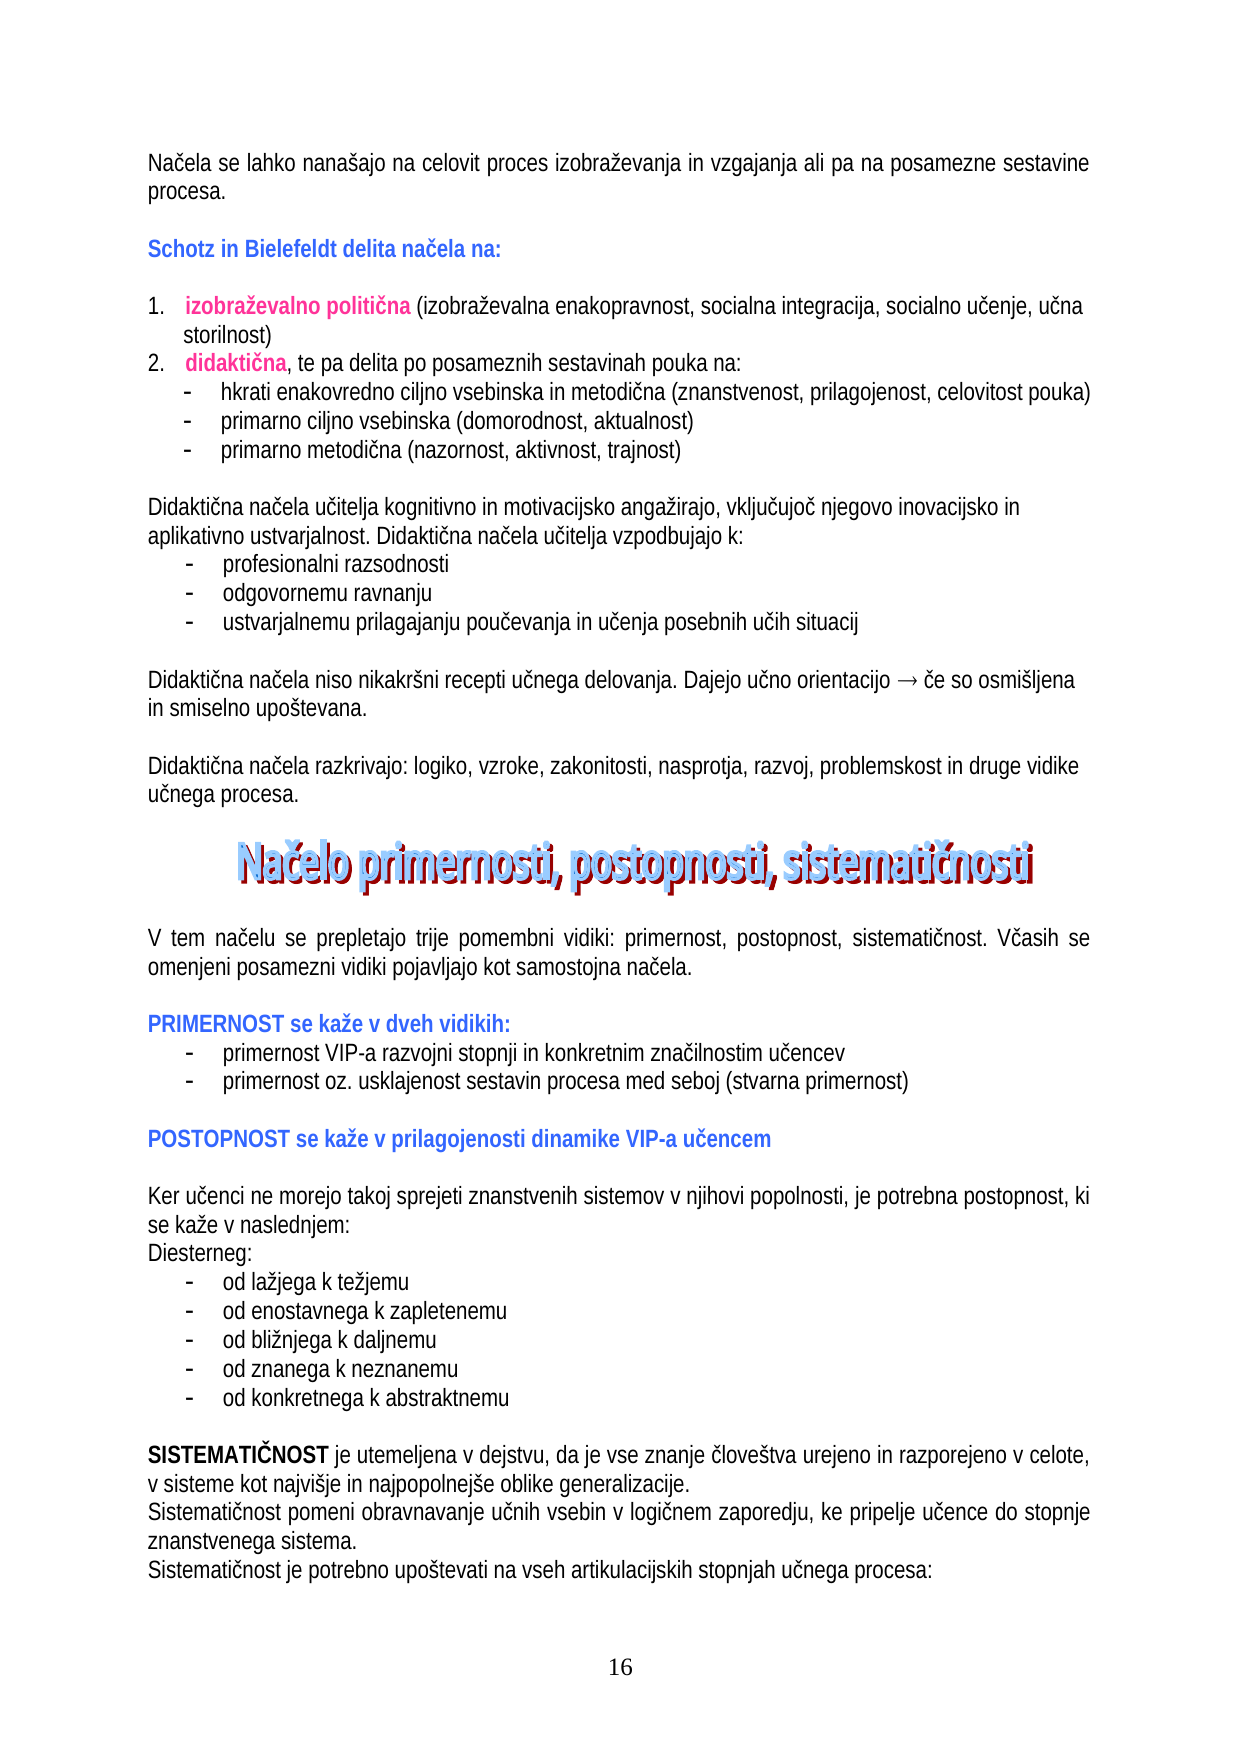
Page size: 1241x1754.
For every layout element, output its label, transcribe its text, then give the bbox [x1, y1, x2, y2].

text V tem načelu se prepletajo trije pomembni vidiki: primernost, postopnost, sistematičnost. Včasih se omenjeni posamezni vidiki pojavljajo kot samostojna načela. [148, 923, 1093, 980]
list izobraževalno politična (izobraževalna enakopravnost, socialna integracija, socialno učenje, učna storilnost) [148, 291, 1093, 348]
text Didaktična načela razkrivajo: logiko, vzroke, zakonitosti, nasprotja, razvoj, problemskost in druge vidike učnega procesa. [148, 751, 1093, 808]
list od bližnjega k daljnemu [185, 1325, 1093, 1354]
list od konkretnega k abstraktnemu [185, 1382, 1093, 1411]
list od enostavnega k zapletenemu [185, 1296, 1093, 1325]
text Ker učenci ne morejo takoj sprejeti znanstvenih sistemov v njihovi popolnosti, je potrebna postopnost, ki se kaže v naslednjem: [148, 1181, 1093, 1238]
text SISTEMATIČNOST je utemeljena v dejstvu, da je vse znanje človeštva urejeno in razporejeno v celote, v sisteme kot najvišje in najpopolnejše oblike generalizacije. [148, 1440, 1093, 1497]
text PRIMERNOST se kaže v dveh vidikih: [148, 1009, 1093, 1037]
text Didaktična načela učitelja kognitivno in motivacijsko angažirajo, vključujoč njegovo inovacijsko in aplikativno ustvarjalnost. Didaktična načela učitelja vzpodbujajo k: [148, 492, 1093, 549]
list profesionalni razsodnosti [185, 549, 1093, 578]
text POSTOPNOST se kaže v prilagojenosti dinamike VIP-a učencem [148, 1124, 1093, 1152]
list primarno ciljno vsebinska (domorodnost, aktualnost) [183, 406, 1093, 434]
text Načela se lahko nanašajo na celovit proces izobraževanja in vzgajanja ali pa na posamezne sestavine procesa. [148, 148, 1093, 205]
list primernost VIP-a razvojni stopnji in konkretnim značilnostim učencev [185, 1037, 1093, 1066]
text Schotz in Bielefeldt delita načela na: [148, 234, 1093, 262]
list primarno metodična (nazornost, aktivnost, trajnost) [183, 434, 1093, 463]
list odgovornemu ravnanju [185, 578, 1093, 607]
list didaktična, te pa delita po posameznih sestavinah pouka na: [148, 348, 1093, 377]
list ustvarjalnemu prilagajanju poučevanja in učenja posebnih učih situacij [185, 607, 1093, 636]
text Diesterneg: [148, 1238, 1093, 1267]
list od lažjega k težjemu [185, 1267, 1093, 1296]
list primernost oz. usklajenost sestavin procesa med seboj (stvarna primernost) [185, 1066, 1093, 1095]
list od znanega k neznanemu [185, 1354, 1093, 1382]
list hkrati enakovredno ciljno vsebinska in metodična (znanstvenost, prilagojenost, celovitost pouka) [183, 377, 1093, 406]
text Sistematičnost pomeni obravnavanje učnih vsebin v logičnem zaporedju, ke pripelje učence do stopnje znanstvenega sistema. [148, 1497, 1093, 1554]
text Sistematičnost je potrebno upoštevati na vseh artikulacijskih stopnjah učnega procesa: [148, 1554, 1093, 1583]
text Didaktična načela niso nikakršni recepti učnega delovanja. Dajejo učno orientacijo  če so osmišljena in smiselno upoštevana. [148, 664, 1093, 722]
